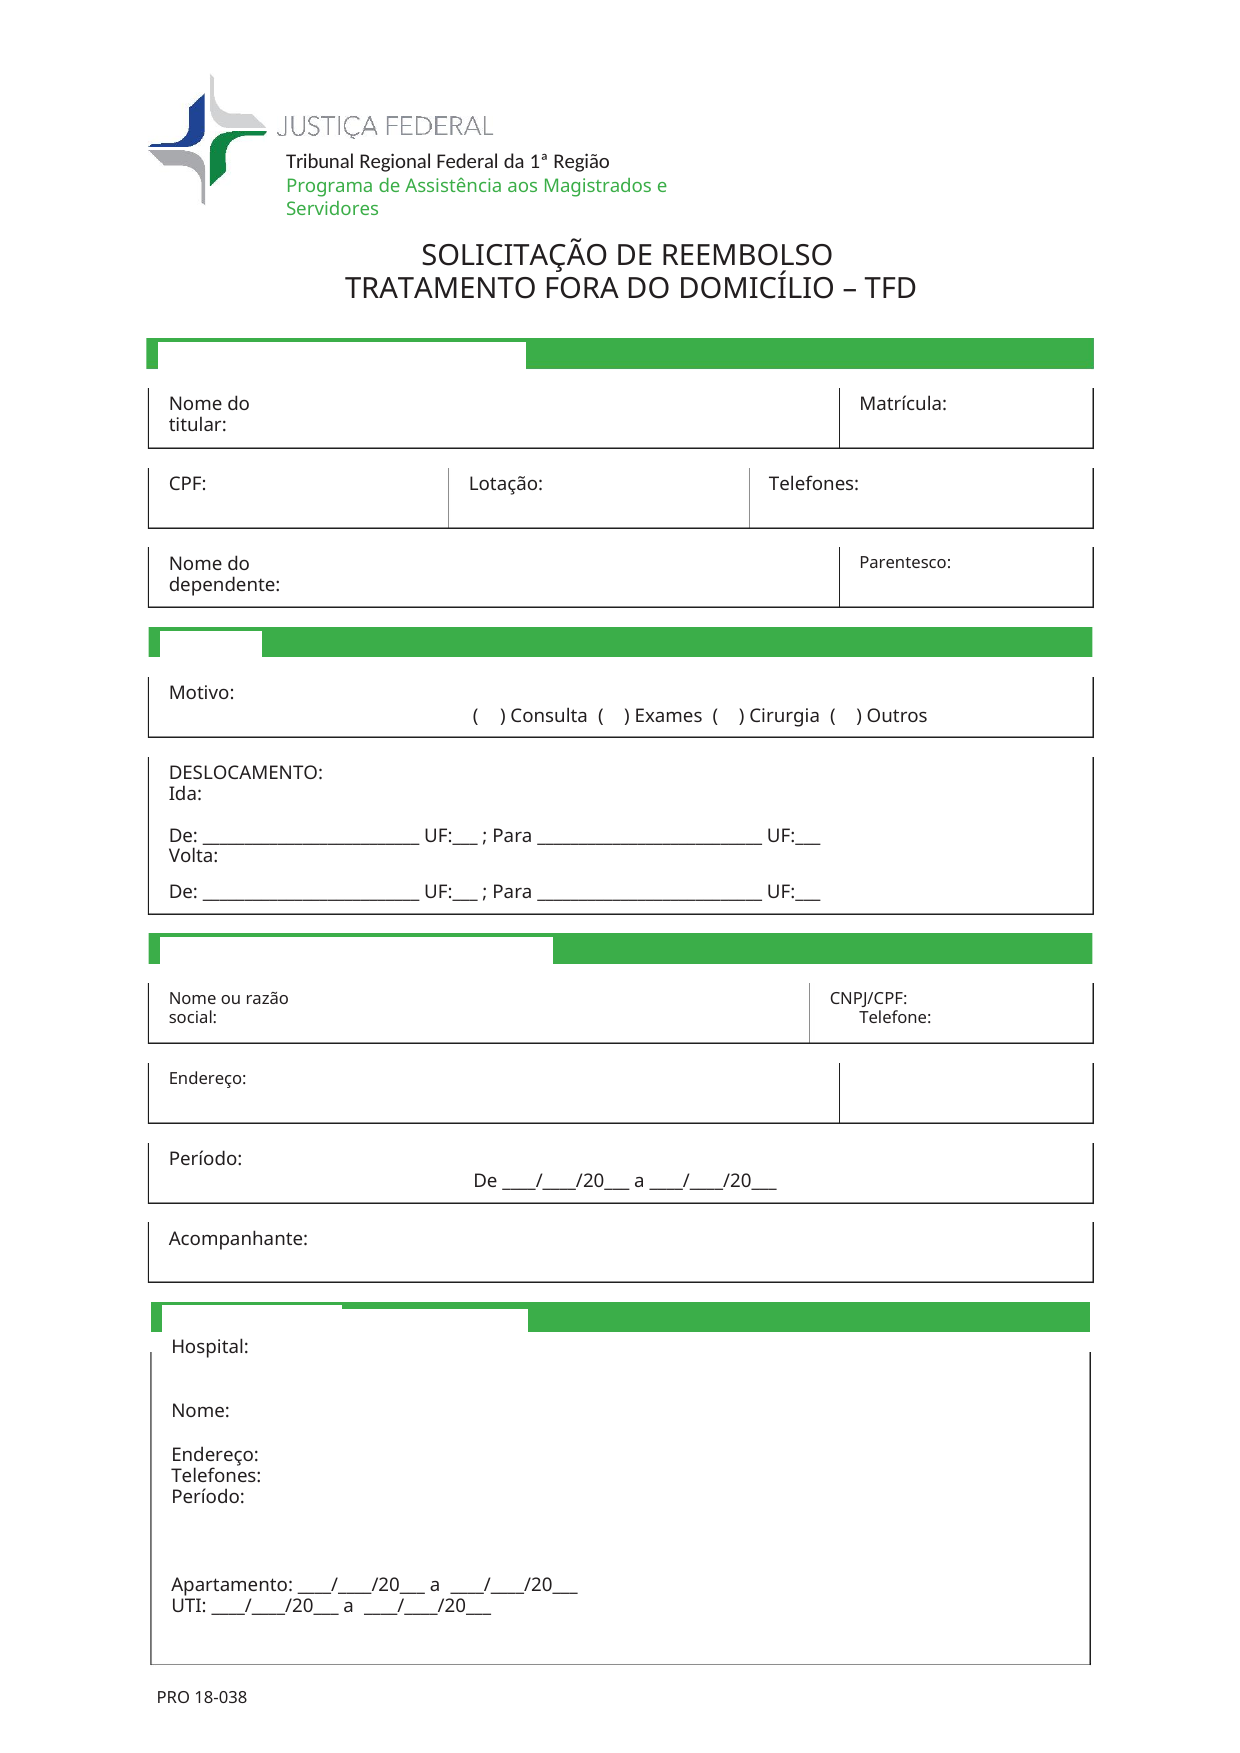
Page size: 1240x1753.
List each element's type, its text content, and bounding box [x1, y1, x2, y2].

text Matrícula: [859, 394, 952, 415]
text Tribunal Regional Federal da 1ª Região [286, 148, 752, 174]
text ( [442, 1318, 454, 1336]
text Nome do dependente: [168, 553, 364, 595]
text Lotação: [469, 474, 551, 494]
picture [147, 388, 1095, 450]
text Endereço: [168, 1069, 252, 1088]
picture [148, 933, 1093, 964]
picture [147, 1143, 1095, 1205]
text Nome: [171, 1401, 237, 1422]
picture [147, 757, 1095, 916]
text Nome do titular: [168, 394, 311, 436]
text Programa de Assistência aos Magistrados e Servidores [286, 174, 752, 219]
text ( [473, 705, 489, 726]
text ) Sim [378, 1318, 426, 1336]
picture [146, 338, 1094, 370]
text De ____/____/20___ a ____/____/20___ [473, 1171, 848, 1192]
text CPF: [168, 474, 222, 494]
text Motivo: [168, 683, 239, 704]
text De: __________________________ UF:___ ; Para ___________________________ UF:___ [168, 882, 1049, 903]
picture [148, 150, 206, 206]
picture [147, 468, 1095, 530]
text Hospital: [171, 1337, 333, 1358]
text UTI: ____/____/20___ a ____/____/20___ [171, 1596, 654, 1617]
picture [151, 1302, 1090, 1332]
text INTERNAÇÃO: [177, 1314, 333, 1337]
picture [209, 131, 267, 186]
text Período: [168, 1149, 250, 1169]
text PRO 18-038 [156, 1687, 252, 1708]
text Parentesco: [859, 554, 955, 572]
picture [209, 73, 267, 128]
picture [147, 1063, 1095, 1125]
text Nome ou razão social: [168, 989, 342, 1027]
text Apartamento: ____/____/20___ a ____/____/20___ [171, 1575, 654, 1596]
text TRATAMENTO FORA DO DOMICÍLIO – TFD [345, 272, 1015, 305]
picture [147, 1222, 1095, 1284]
text Endereço: [171, 1445, 269, 1466]
picture [291, 115, 378, 139]
text IDENTIFICAÇÃO DO BENEFICIÁRIO [167, 351, 517, 371]
text HOSPEDAGEM – Prestador de serviço [168, 946, 544, 967]
picture [147, 92, 205, 147]
text Volta: [168, 846, 1049, 867]
text De: __________________________ UF:___ ; Para ___________________________ UF:___ [168, 825, 1049, 846]
text Acompanhante: [168, 1228, 310, 1249]
text Ida: [168, 783, 341, 804]
text Telefone: [859, 1008, 936, 1027]
picture [148, 627, 1093, 657]
text CNPJ/CPF: [829, 989, 936, 1008]
picture [147, 547, 1095, 609]
text ) Consulta ( ) Exames ( ) Cirurgia ( ) Outros [500, 705, 967, 726]
text Período: [171, 1487, 269, 1507]
text DESLOCAMENTO: [168, 763, 341, 783]
picture [147, 677, 1095, 739]
picture [150, 1352, 1092, 1667]
text ( [349, 1318, 362, 1336]
text VIAGEM [168, 639, 253, 660]
picture [147, 983, 1095, 1045]
text Telefones: [769, 474, 867, 494]
text SOLICITAÇÃO DE REEMBOLSO [421, 239, 1015, 272]
text Telefones: [171, 1466, 269, 1487]
picture [386, 116, 494, 135]
picture [276, 116, 287, 136]
text ) Não [471, 1318, 519, 1336]
